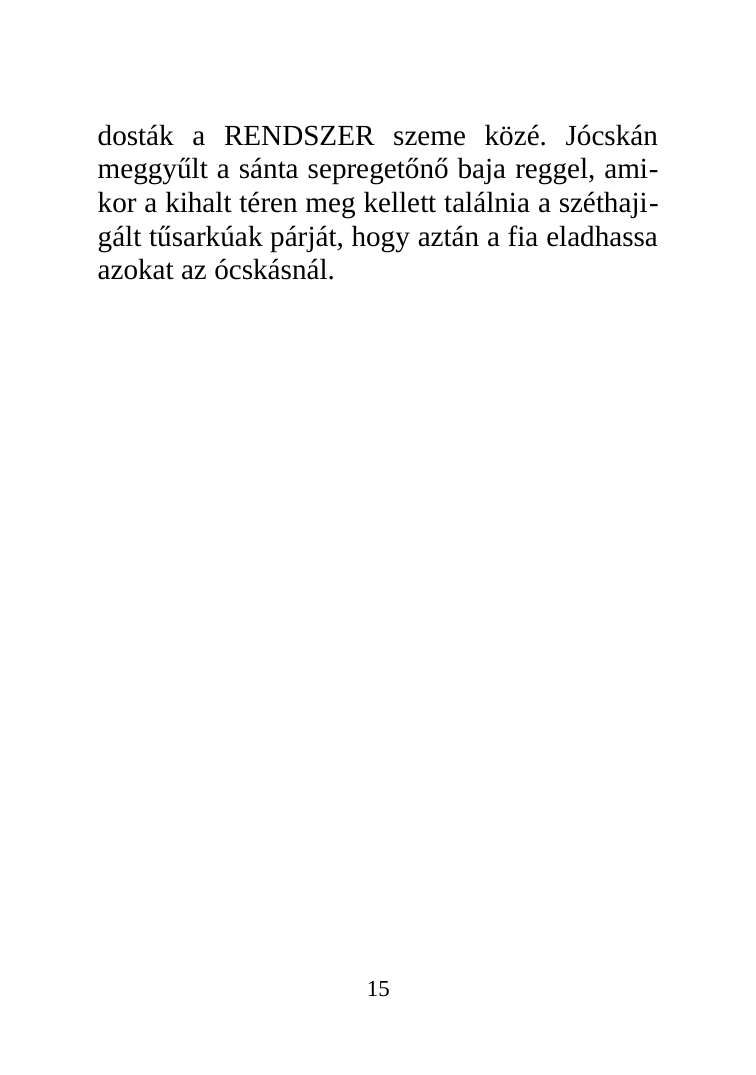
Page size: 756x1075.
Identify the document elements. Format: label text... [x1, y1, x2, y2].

text dosták a RENDSZER szeme közé. Jócskán meggyűlt a sánta sepregetőnő baja reggel, ami­kor a kihalt téren meg kellett találnia a széthaji­gált tűsarkúak párját, hogy aztán a fia eladhassa azokat az ócskásnál. [97, 118, 658, 286]
